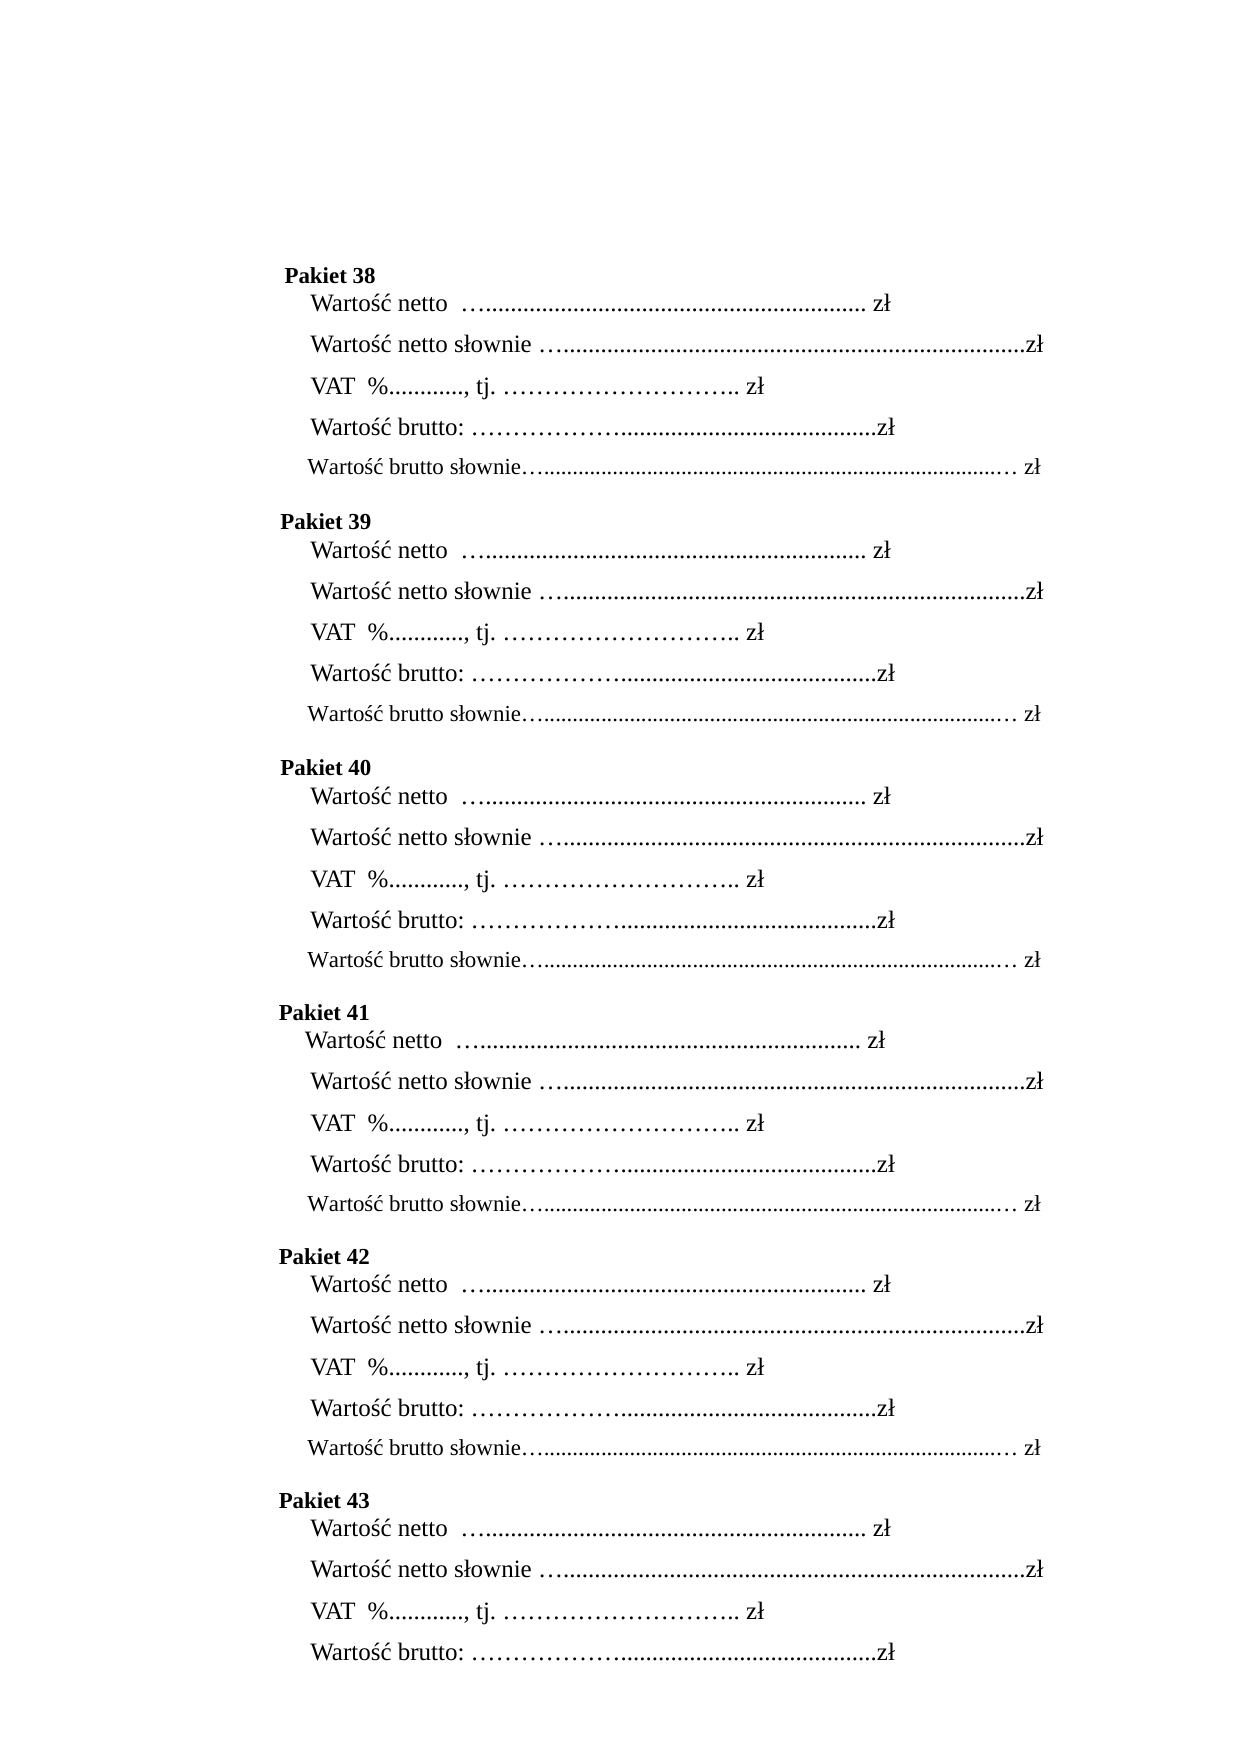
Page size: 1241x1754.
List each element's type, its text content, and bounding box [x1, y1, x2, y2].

subtitle Wartość brutto słownie…...............................................................................… zł [118, 1434, 1066, 1461]
text VAT %............, tj. ……………………….. zł [118, 1352, 1066, 1381]
text Wartość brutto: ……………….........................................zł [118, 905, 1066, 934]
text Wartość netto słownie …..........................................................................zł [118, 822, 1066, 851]
text Pakiet 40 [118, 752, 1066, 781]
text VAT %............, tj. ……………………….. zł [118, 864, 1066, 892]
text Wartość netto …............................................................. zł [118, 1025, 1066, 1054]
text Wartość netto słownie …..........................................................................zł [118, 1311, 1066, 1339]
text Wartość brutto: ……………….........................................zł [118, 658, 1066, 687]
subtitle Wartość brutto słownie…...............................................................................… zł [118, 1190, 1066, 1217]
text Wartość brutto: ……………….........................................zł [118, 1149, 1066, 1178]
text Pakiet 43 [118, 1487, 1066, 1513]
text Wartość netto …............................................................. zł [118, 781, 1066, 810]
subtitle Wartość brutto słownie…...............................................................................… zł [118, 453, 1066, 479]
text VAT %............, tj. ……………………….. zł [118, 1108, 1066, 1136]
text Wartość netto …............................................................. zł [118, 535, 1066, 563]
text Wartość netto słownie …..........................................................................zł [118, 329, 1066, 358]
text VAT %............, tj. ……………………….. zł [118, 1596, 1066, 1624]
text Wartość netto …............................................................. zł [118, 288, 1066, 317]
text VAT %............, tj. ……………………….. zł [118, 371, 1066, 399]
text Wartość netto słownie …..........................................................................zł [118, 576, 1066, 605]
text Wartość netto słownie …..........................................................................zł [118, 1066, 1066, 1095]
text Pakiet 38 [118, 262, 1066, 288]
text Pakiet 41 [118, 999, 1066, 1025]
text Pakiet 42 [118, 1243, 1066, 1269]
text Wartość netto …............................................................. zł [118, 1513, 1066, 1542]
subtitle Wartość brutto słownie…...............................................................................… zł [118, 946, 1066, 972]
text Pakiet 39 [118, 506, 1066, 535]
text Wartość brutto: ……………….........................................zł [118, 1637, 1066, 1666]
text Wartość brutto: ……………….........................................zł [118, 1393, 1066, 1422]
text Wartość netto słownie …..........................................................................zł [118, 1554, 1066, 1583]
subtitle Wartość brutto słownie…...............................................................................… zł [118, 700, 1066, 726]
text Wartość netto …............................................................. zł [118, 1269, 1066, 1298]
text Wartość brutto: ……………….........................................zł [118, 412, 1066, 441]
text VAT %............, tj. ……………………….. zł [118, 617, 1066, 646]
